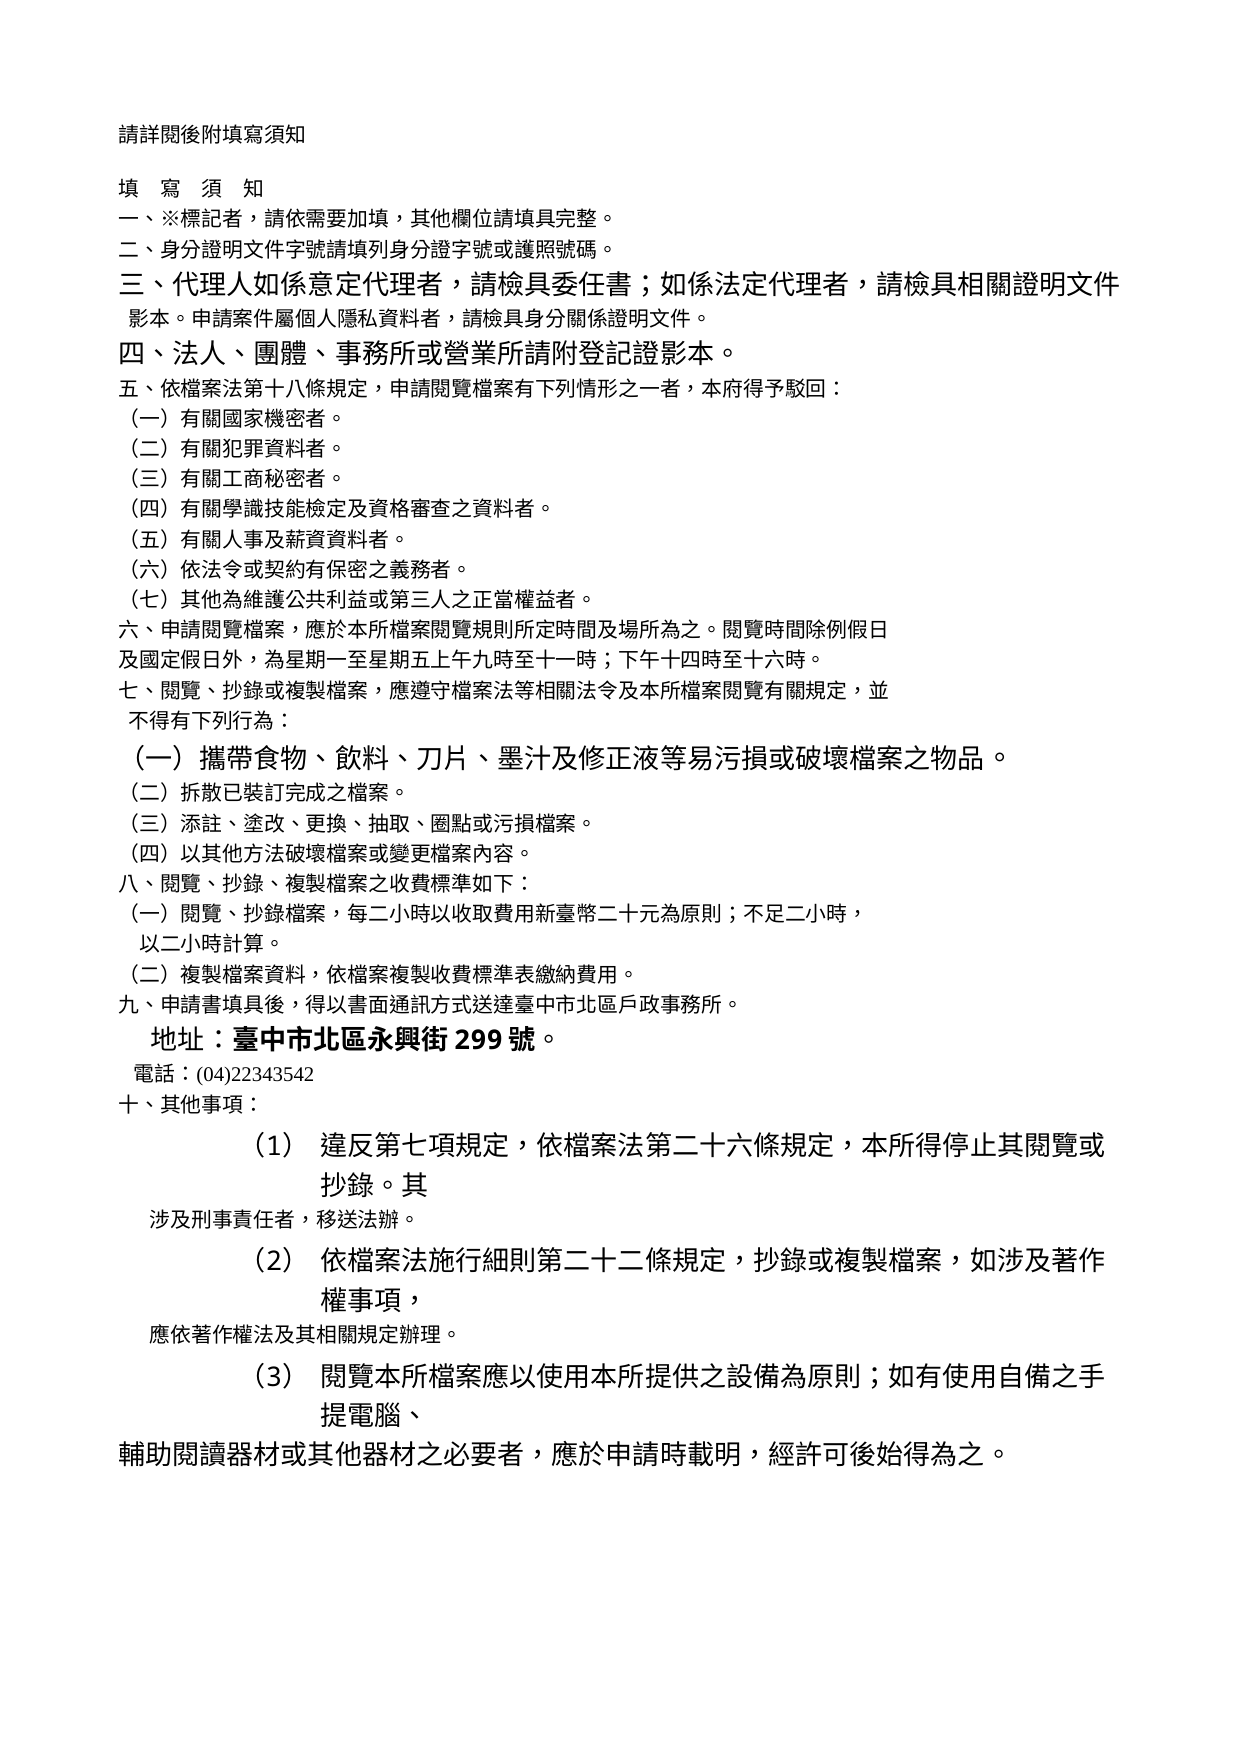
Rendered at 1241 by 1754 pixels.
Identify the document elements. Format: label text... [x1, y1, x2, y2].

text （七）其他為維護公共利益或第三人之正當權益者。 [118, 583, 1122, 613]
text 以二小時計算。 [118, 928, 1122, 958]
text 三、代理人如係意定代理者，請檢具委任書；如係法定代理者，請檢具相關證明文件 [118, 263, 1122, 302]
text 地址：臺中市北區永興街299號。 [118, 1018, 1122, 1058]
text 及國定假日外，為星期一至星期五上午九時至十一時；下午十四時至十六時。 [118, 644, 1122, 674]
text 電話：(04)22343542 [118, 1058, 1122, 1088]
text 五、依檔案法第十八條規定，申請閱覽檔案有下列情形之一者，本府得予駁回： [118, 372, 1122, 402]
list 違反第七項規定，依檔案法第二十六條規定，本所得停止其閱覽或抄錄。其 [238, 1124, 1122, 1203]
text （三）有關工商秘密者。 [118, 462, 1122, 493]
text 涉及刑事責任者，移送法辦。 [118, 1203, 1122, 1233]
text 不得有下列行為： [118, 704, 1122, 734]
text 輔助閱讀器材或其他器材之必要者，應於申請時載明，經許可後始得為之。 [118, 1433, 1122, 1472]
text 一、※標記者，請依需要加填，其他欄位請填具完整。 [118, 203, 1122, 233]
text 七、閱覽、抄錄或複製檔案，應遵守檔案法等相關法令及本所檔案閱覽有關規定，並 [118, 674, 1122, 704]
text （五）有關人事及薪資資料者。 [118, 523, 1122, 553]
text （四）有關學識技能檢定及資格審查之資料者。 [118, 493, 1122, 523]
text （四）以其他方法破壞檔案或變更檔案內容。 [118, 837, 1122, 867]
text 九、申請書填具後，得以書面通訊方式送達臺中市北區戶政事務所。 [118, 988, 1122, 1018]
text （六）依法令或契約有保密之義務者。 [118, 553, 1122, 583]
text （一）有關國家機密者。 [118, 402, 1122, 432]
text 填 寫 須 知 [118, 172, 1122, 203]
text 八、閱覽、抄錄、複製檔案之收費標準如下： [118, 867, 1122, 897]
text 應依著作權法及其相關規定辦理。 [118, 1318, 1122, 1348]
text 六、申請閱覽檔案，應於本所檔案閱覽規則所定時間及場所為之。閱覽時間除例假日 [118, 613, 1122, 644]
text （二）有關犯罪資料者。 [118, 432, 1122, 462]
text 四、法人、團體、事務所或營業所請附登記證影本。 [118, 332, 1122, 372]
list 閱覽本所檔案應以使用本所提供之設備為原則；如有使用自備之手提電腦、 [238, 1354, 1122, 1433]
text 十、其他事項： [118, 1088, 1122, 1118]
text （一）攜帶食物、飲料、刀片、墨汁及修正液等易污損或破壞檔案之物品。 [118, 734, 1122, 777]
text 影本。申請案件屬個人隱私資料者，請檢具身分關係證明文件。 [118, 302, 1122, 332]
text （一）閱覽、抄錄檔案，每二小時以收取費用新臺幣二十元為原則；不足二小時， [118, 897, 1122, 928]
text （二）拆散已裝訂完成之檔案。 [118, 777, 1122, 807]
text 請詳閱後附填寫須知 [118, 118, 1122, 148]
text 二、身分證明文件字號請填列身分證字號或護照號碼。 [118, 233, 1122, 263]
text （二）複製檔案資料，依檔案複製收費標準表繳納費用。 [118, 958, 1122, 988]
list 依檔案法施行細則第二十二條規定，抄錄或複製檔案，如涉及著作權事項， [238, 1239, 1122, 1318]
text （三）添註、塗改、更換、抽取、圈點或污損檔案。 [118, 807, 1122, 837]
